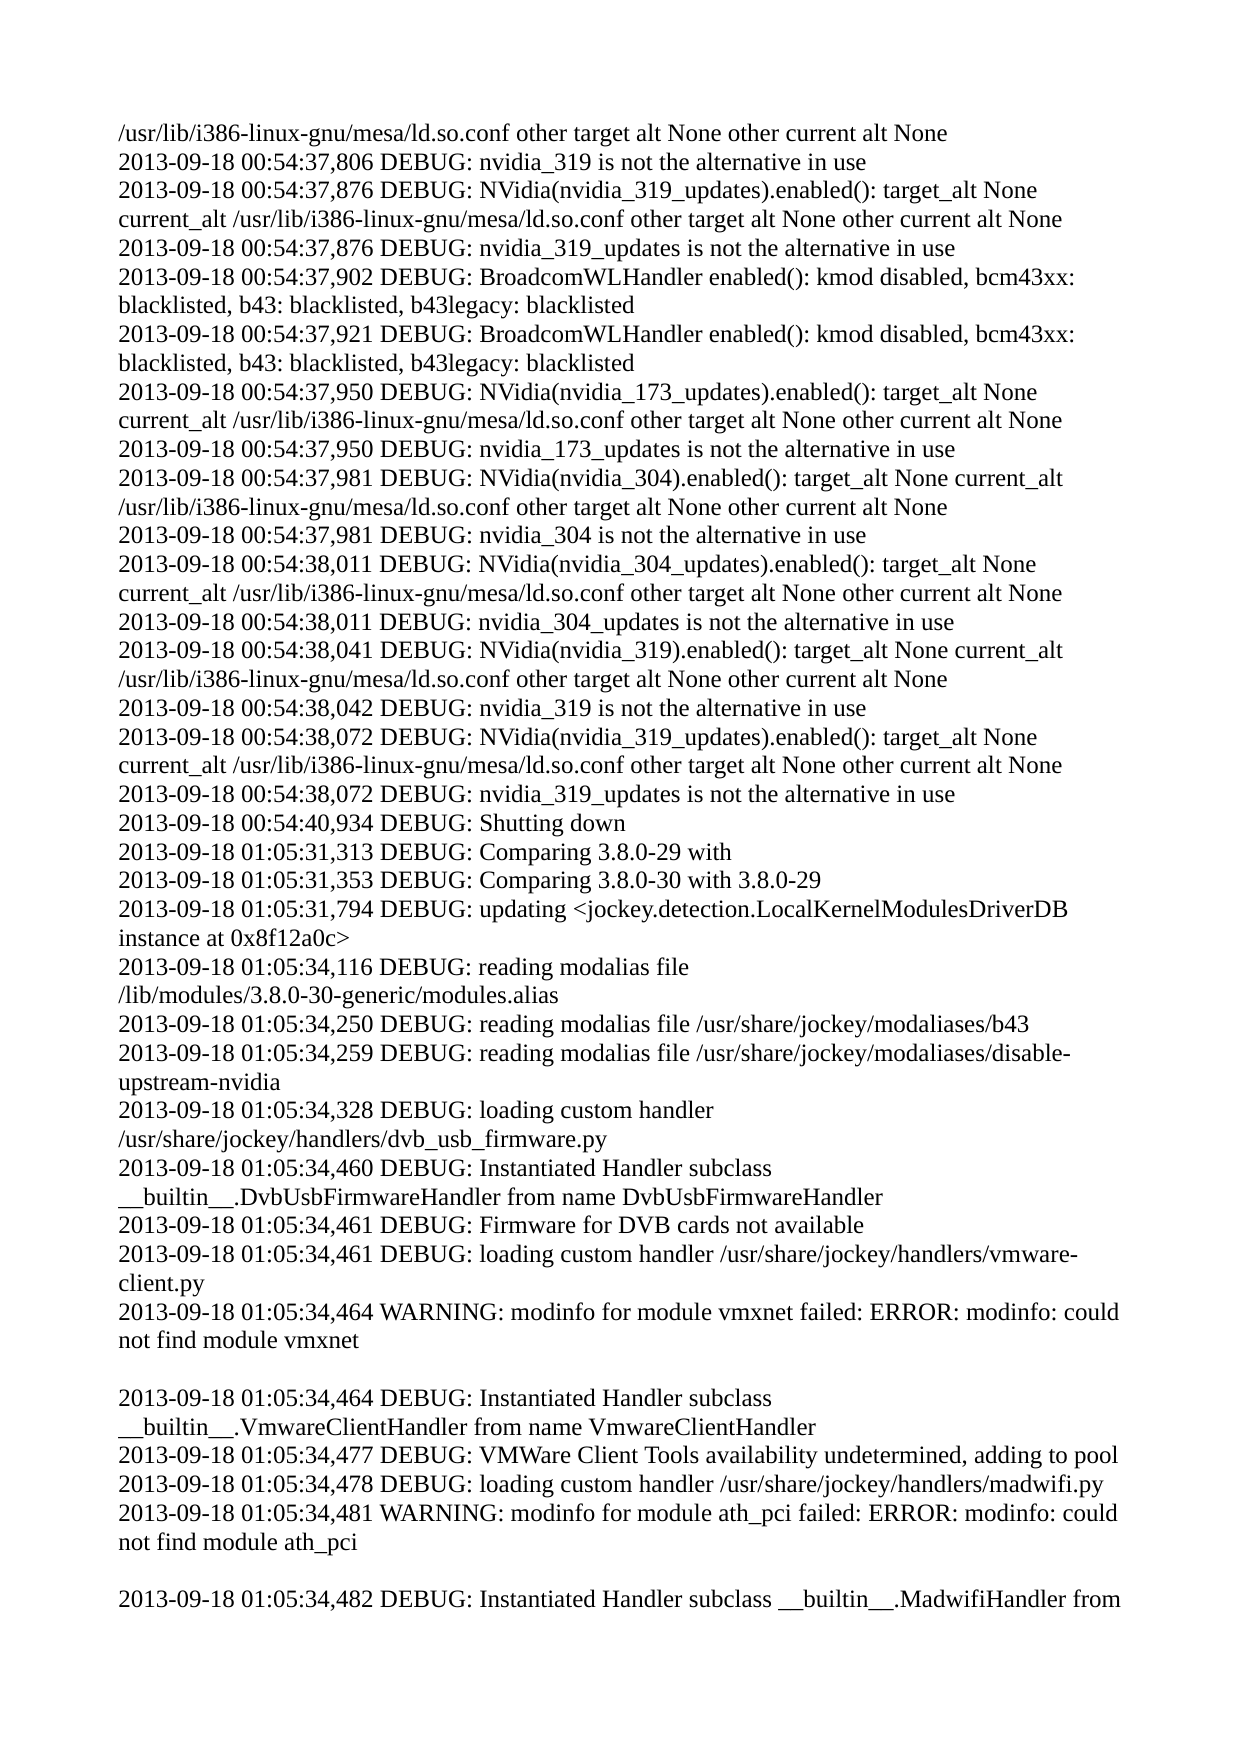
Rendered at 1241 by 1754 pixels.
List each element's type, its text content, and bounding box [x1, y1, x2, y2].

text 2013-09-18 01:05:31,794 DEBUG: updating <jockey.detection.LocalKernelModulesDriverDB instance at 0x8f12a0c> [118, 894, 1122, 952]
text 2013-09-18 00:54:37,921 DEBUG: BroadcomWLHandler enabled(): kmod disabled, bcm43xx: blacklisted, b43: blacklisted, b43legacy: blacklisted [118, 319, 1122, 377]
text 2013-09-18 01:05:34,460 DEBUG: Instantiated Handler subclass __builtin__.DvbUsbFirmwareHandler from name DvbUsbFirmwareHandler [118, 1153, 1122, 1211]
text 2013-09-18 00:54:38,072 DEBUG: nvidia_319_updates is not the alternative in use [118, 779, 1122, 808]
text 2013-09-18 01:05:34,481 WARNING: modinfo for module ath_pci failed: ERROR: modinfo: could not find module ath_pci [118, 1498, 1122, 1556]
text 2013-09-18 01:05:34,477 DEBUG: VMWare Client Tools availability undetermined, adding to pool [118, 1441, 1122, 1469]
text 2013-09-18 00:54:38,011 DEBUG: NVidia(nvidia_304_updates).enabled(): target_alt None current_alt /usr/lib/i386-linux-gnu/mesa/ld.so.conf other target alt None other current alt None [118, 549, 1122, 607]
text 2013-09-18 00:54:37,876 DEBUG: nvidia_319_updates is not the alternative in use [118, 233, 1122, 262]
text 2013-09-18 00:54:37,950 DEBUG: nvidia_173_updates is not the alternative in use [118, 434, 1122, 463]
text 2013-09-18 01:05:34,478 DEBUG: loading custom handler /usr/share/jockey/handlers/madwifi.py [118, 1469, 1122, 1498]
text 2013-09-18 01:05:34,482 DEBUG: Instantiated Handler subclass __builtin__.MadwifiHandler from [118, 1584, 1122, 1613]
text 2013-09-18 00:54:38,041 DEBUG: NVidia(nvidia_319).enabled(): target_alt None current_alt /usr/lib/i386-linux-gnu/mesa/ld.so.conf other target alt None other current alt None [118, 636, 1122, 693]
text 2013-09-18 00:54:38,072 DEBUG: NVidia(nvidia_319_updates).enabled(): target_alt None current_alt /usr/lib/i386-linux-gnu/mesa/ld.so.conf other target alt None other current alt None [118, 722, 1122, 779]
text 2013-09-18 00:54:38,042 DEBUG: nvidia_319 is not the alternative in use [118, 693, 1122, 722]
text 2013-09-18 01:05:31,353 DEBUG: Comparing 3.8.0-30 with 3.8.0-29 [118, 866, 1122, 894]
text 2013-09-18 01:05:34,461 DEBUG: loading custom handler /usr/share/jockey/handlers/vmware-client.py [118, 1239, 1122, 1297]
text 2013-09-18 01:05:34,464 WARNING: modinfo for module vmxnet failed: ERROR: modinfo: could not find module vmxnet [118, 1297, 1122, 1354]
text 2013-09-18 00:54:37,981 DEBUG: nvidia_304 is not the alternative in use [118, 521, 1122, 549]
text 2013-09-18 01:05:34,328 DEBUG: loading custom handler /usr/share/jockey/handlers/dvb_usb_firmware.py [118, 1096, 1122, 1153]
text 2013-09-18 01:05:34,259 DEBUG: reading modalias file /usr/share/jockey/modaliases/disable-upstream-nvidia [118, 1038, 1122, 1096]
text 2013-09-18 00:54:37,902 DEBUG: BroadcomWLHandler enabled(): kmod disabled, bcm43xx: blacklisted, b43: blacklisted, b43legacy: blacklisted [118, 262, 1122, 319]
text 2013-09-18 00:54:38,011 DEBUG: nvidia_304_updates is not the alternative in use [118, 607, 1122, 636]
text 2013-09-18 01:05:34,461 DEBUG: Firmware for DVB cards not available [118, 1211, 1122, 1239]
text 2013-09-18 00:54:37,876 DEBUG: NVidia(nvidia_319_updates).enabled(): target_alt None current_alt /usr/lib/i386-linux-gnu/mesa/ld.so.conf other target alt None other current alt None [118, 176, 1122, 233]
text /usr/lib/i386-linux-gnu/mesa/ld.so.conf other target alt None other current alt None [118, 118, 1122, 147]
text 2013-09-18 01:05:31,313 DEBUG: Comparing 3.8.0-29 with [118, 837, 1122, 866]
text 2013-09-18 00:54:40,934 DEBUG: Shutting down [118, 808, 1122, 837]
text 2013-09-18 00:54:37,981 DEBUG: NVidia(nvidia_304).enabled(): target_alt None current_alt /usr/lib/i386-linux-gnu/mesa/ld.so.conf other target alt None other current alt None [118, 463, 1122, 521]
text 2013-09-18 01:05:34,116 DEBUG: reading modalias file /lib/modules/3.8.0-30-generic/modules.alias [118, 952, 1122, 1009]
text 2013-09-18 01:05:34,464 DEBUG: Instantiated Handler subclass __builtin__.VmwareClientHandler from name VmwareClientHandler [118, 1383, 1122, 1441]
text 2013-09-18 01:05:34,250 DEBUG: reading modalias file /usr/share/jockey/modaliases/b43 [118, 1009, 1122, 1038]
text 2013-09-18 00:54:37,806 DEBUG: nvidia_319 is not the alternative in use [118, 147, 1122, 176]
text 2013-09-18 00:54:37,950 DEBUG: NVidia(nvidia_173_updates).enabled(): target_alt None current_alt /usr/lib/i386-linux-gnu/mesa/ld.so.conf other target alt None other current alt None [118, 377, 1122, 434]
